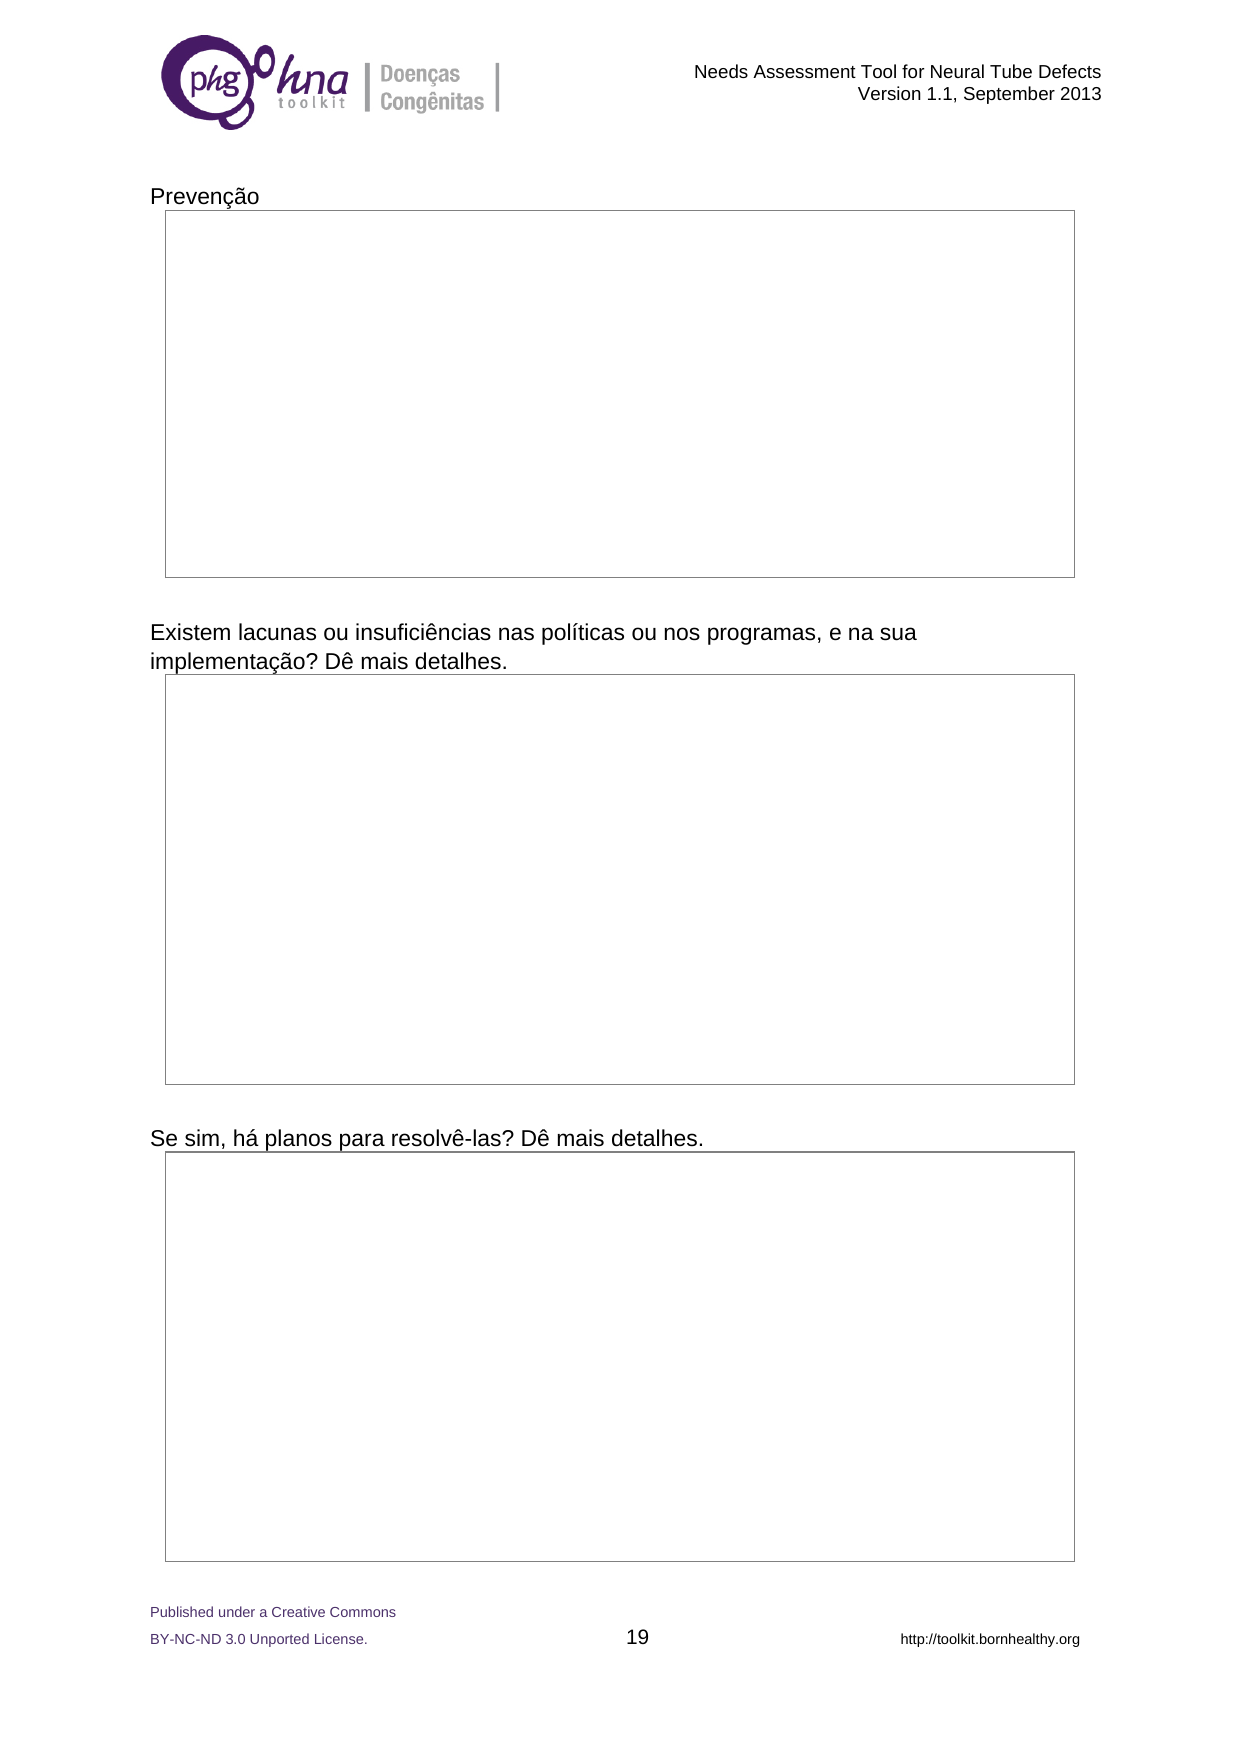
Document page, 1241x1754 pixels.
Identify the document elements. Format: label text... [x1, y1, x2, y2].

subtitle Existem lacunas ou insuficiências nas políticas ou nos programas, e na sua implementação? Dê mais detalhes. [150, 616, 1090, 674]
subtitle Se sim, há planos para resolvê-las? Dê mais detalhes. [150, 1122, 1090, 1151]
subtitle Prevenção [150, 181, 1090, 210]
